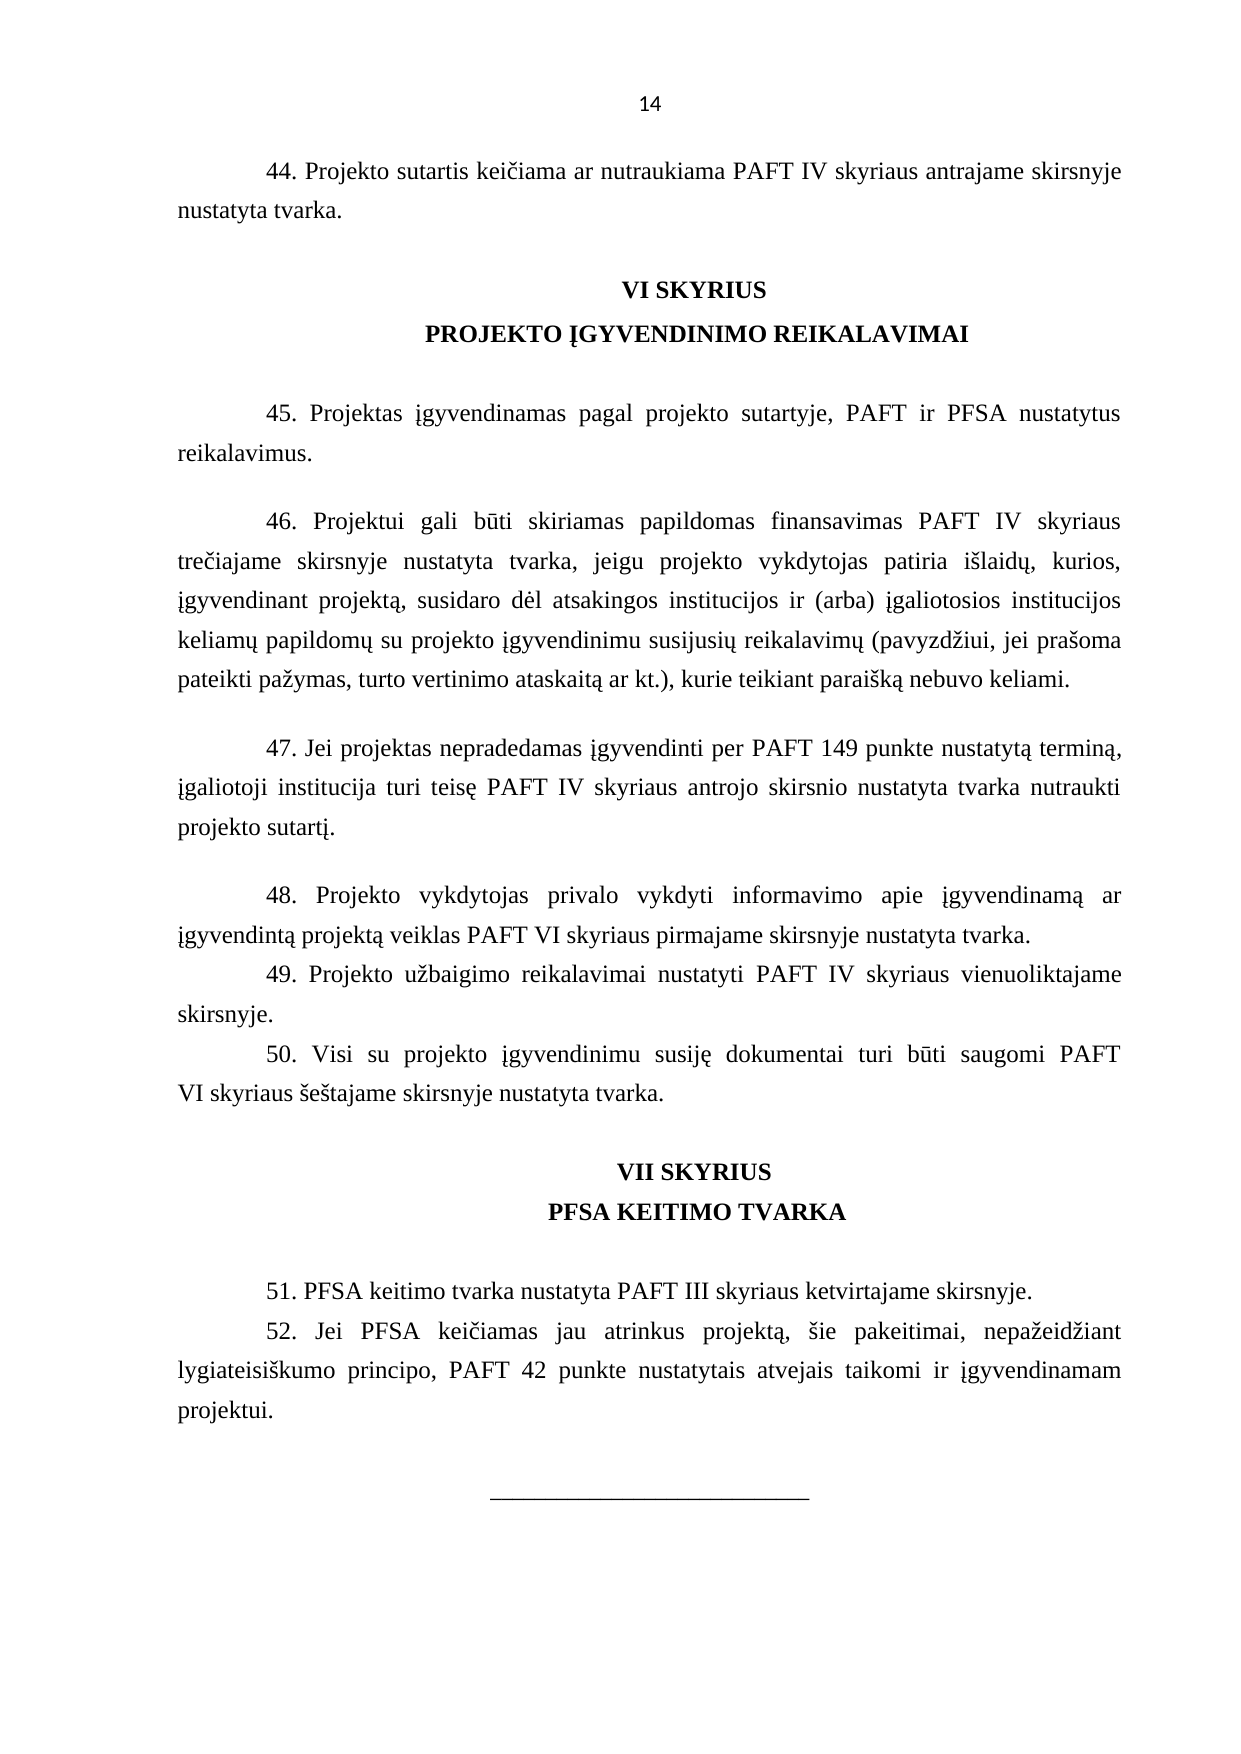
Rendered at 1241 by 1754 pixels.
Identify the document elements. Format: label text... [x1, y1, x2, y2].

text 49. Projekto užbaigimo reikalavimai nustatyti PAFT IV skyriaus vienuoliktajame skirsnyje. [177, 949, 1122, 1028]
text 48. Projekto vykdytojas privalo vykdyti informavimo apie įgyvendinamą ar įgyvendintą projektą veiklas PAFT VI skyriaus pirmajame skirsnyje nustatyta tvarka. [177, 869, 1122, 949]
text VI SKYRIUS [177, 264, 1122, 303]
text 51. PFSA keitimo tvarka nustatyta PAFT III skyriaus ketvirtajame skirsnyje. [177, 1265, 1122, 1305]
text 44. Projekto sutartis keičiama ar nutraukiama PAFT IV skyriaus antrajame skirsnyje nustatyta tvarka. [177, 145, 1122, 224]
text 46. Projektui gali būti skiriamas papildomas finansavimas PAFT IV skyriaus trečiajame skirsnyje nustatyta tvarka, jeigu projekto vykdytojas patiria išlaidų, kurios, įgyvendinant projektą, susidaro dėl atsakingos institucijos ir (arba) įgaliotosios institucijos keliamų papildomų su projekto įgyvendinimu susijusių reikalavimų (pavyzdžiui, jei prašoma pateikti pažymas, turto vertinimo ataskaitą ar kt.), kurie teikiant paraišką nebuvo keliami. [177, 495, 1122, 693]
text 47. Jei projektas nepradedamas įgyvendinti per PAFT 149 punkte nustatytą terminą, įgaliotoji institucija turi teisę PAFT IV skyriaus antrojo skirsnio nustatyta tvarka nutraukti projekto sutartį. [177, 722, 1122, 841]
text PFSA KEITIMO TVARKA [177, 1186, 1122, 1226]
text 50. Visi su projekto įgyvendinimu susiję dokumentai turi būti saugomi PAFT VI skyriaus šeštajame skirsnyje nustatyta tvarka. [177, 1028, 1122, 1107]
text VII SKYRIUS [177, 1147, 1122, 1186]
text 52. Jei PFSA keičiamas jau atrinkus projektą, šie pakeitimai, nepažeidžiant lygiateisiškumo principo, PAFT 42 punkte nustatytais atvejais taikomi ir įgyvendinamam projektui. [177, 1305, 1122, 1424]
text _____________________________ [177, 1463, 1122, 1503]
text PROJEKTO ĮGYVENDINIMO REIKALAVIMAI [177, 308, 1122, 348]
text 45. Projektas įgyvendinamas pagal projekto sutartyje, PAFT ir PFSA nustatytus reikalavimus. [177, 387, 1122, 467]
